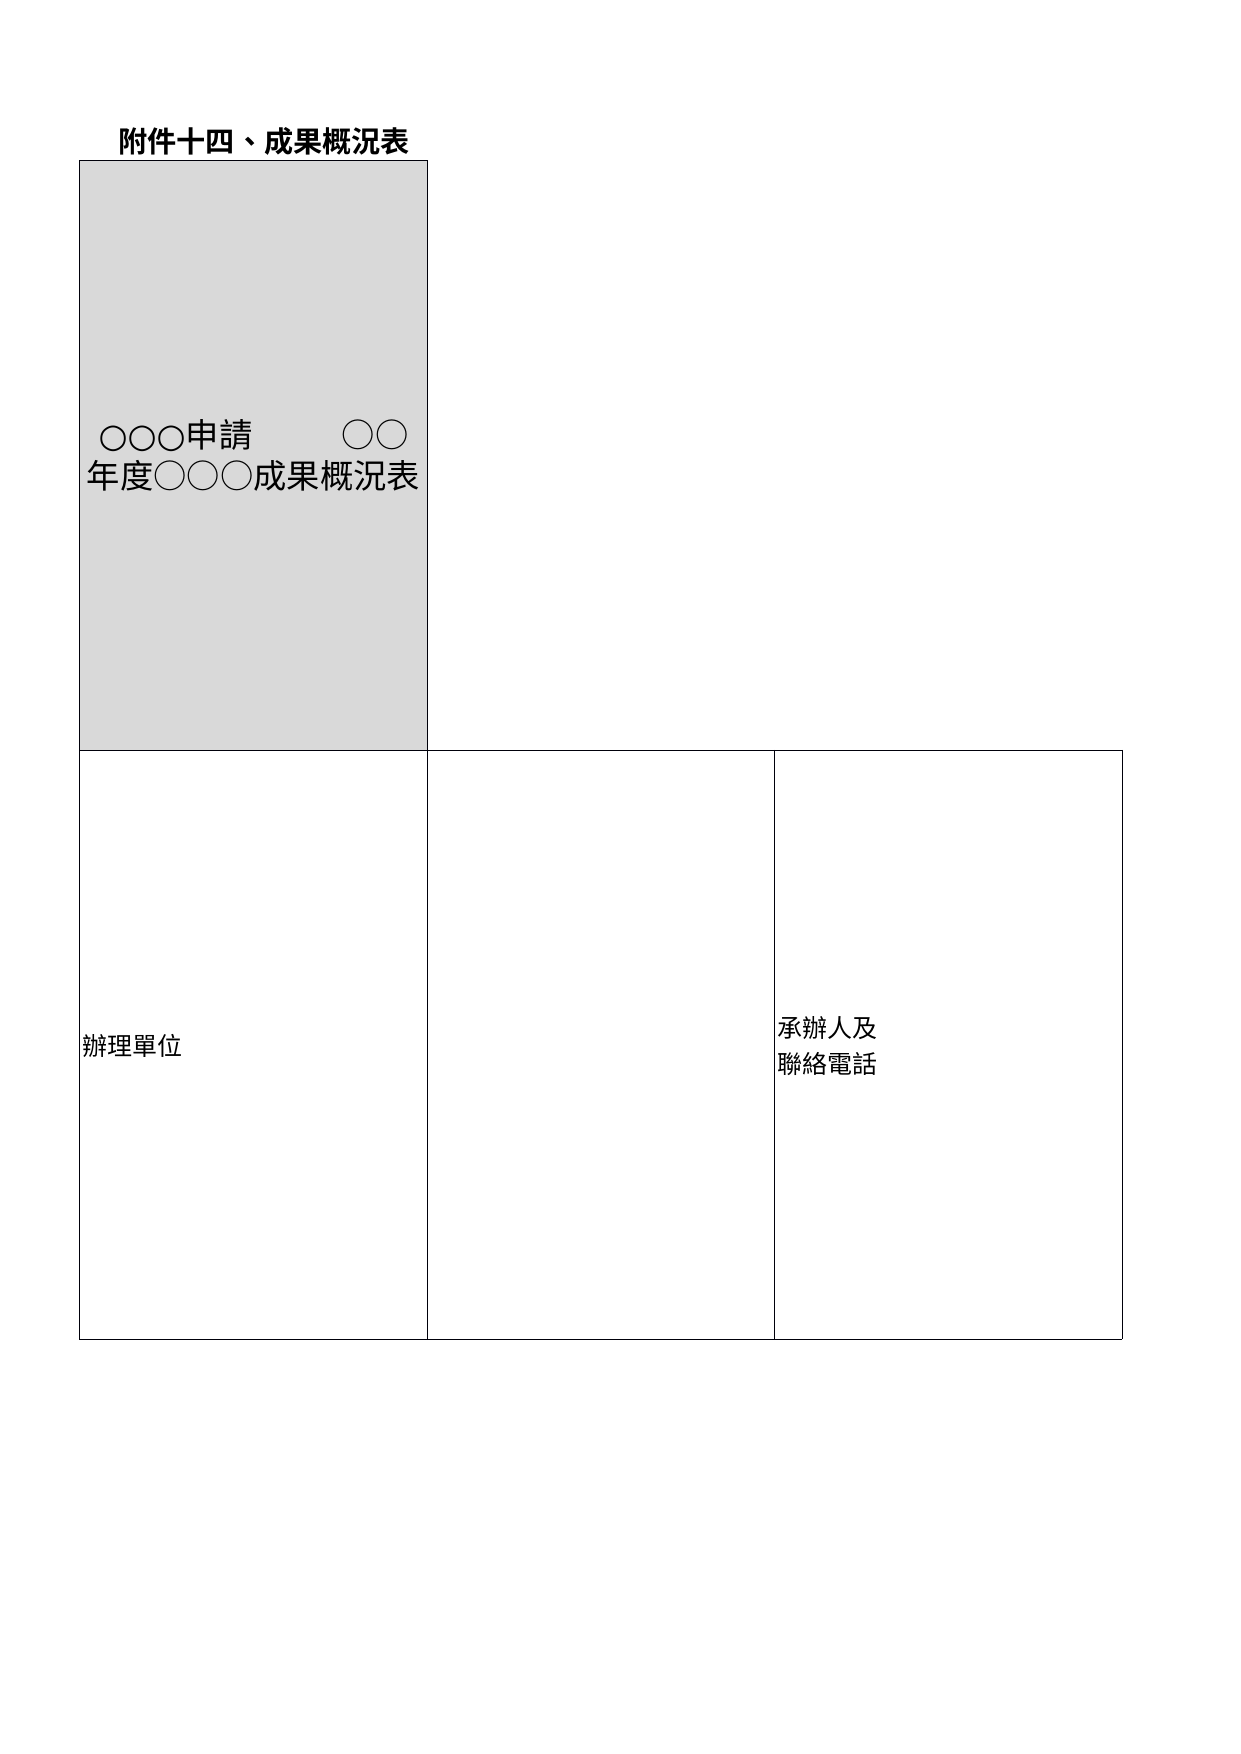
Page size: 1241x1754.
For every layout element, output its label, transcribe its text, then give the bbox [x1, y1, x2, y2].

table_cell 承辦人及 聯絡電話 [775, 751, 1122, 1339]
text 附件十四、成果概況表 [118, 118, 1122, 160]
table_cell [428, 751, 774, 1339]
table_header ○○○申請 ○○年度○○○成果概況表 [80, 161, 427, 750]
table_cell 辦理單位 [80, 751, 427, 1339]
